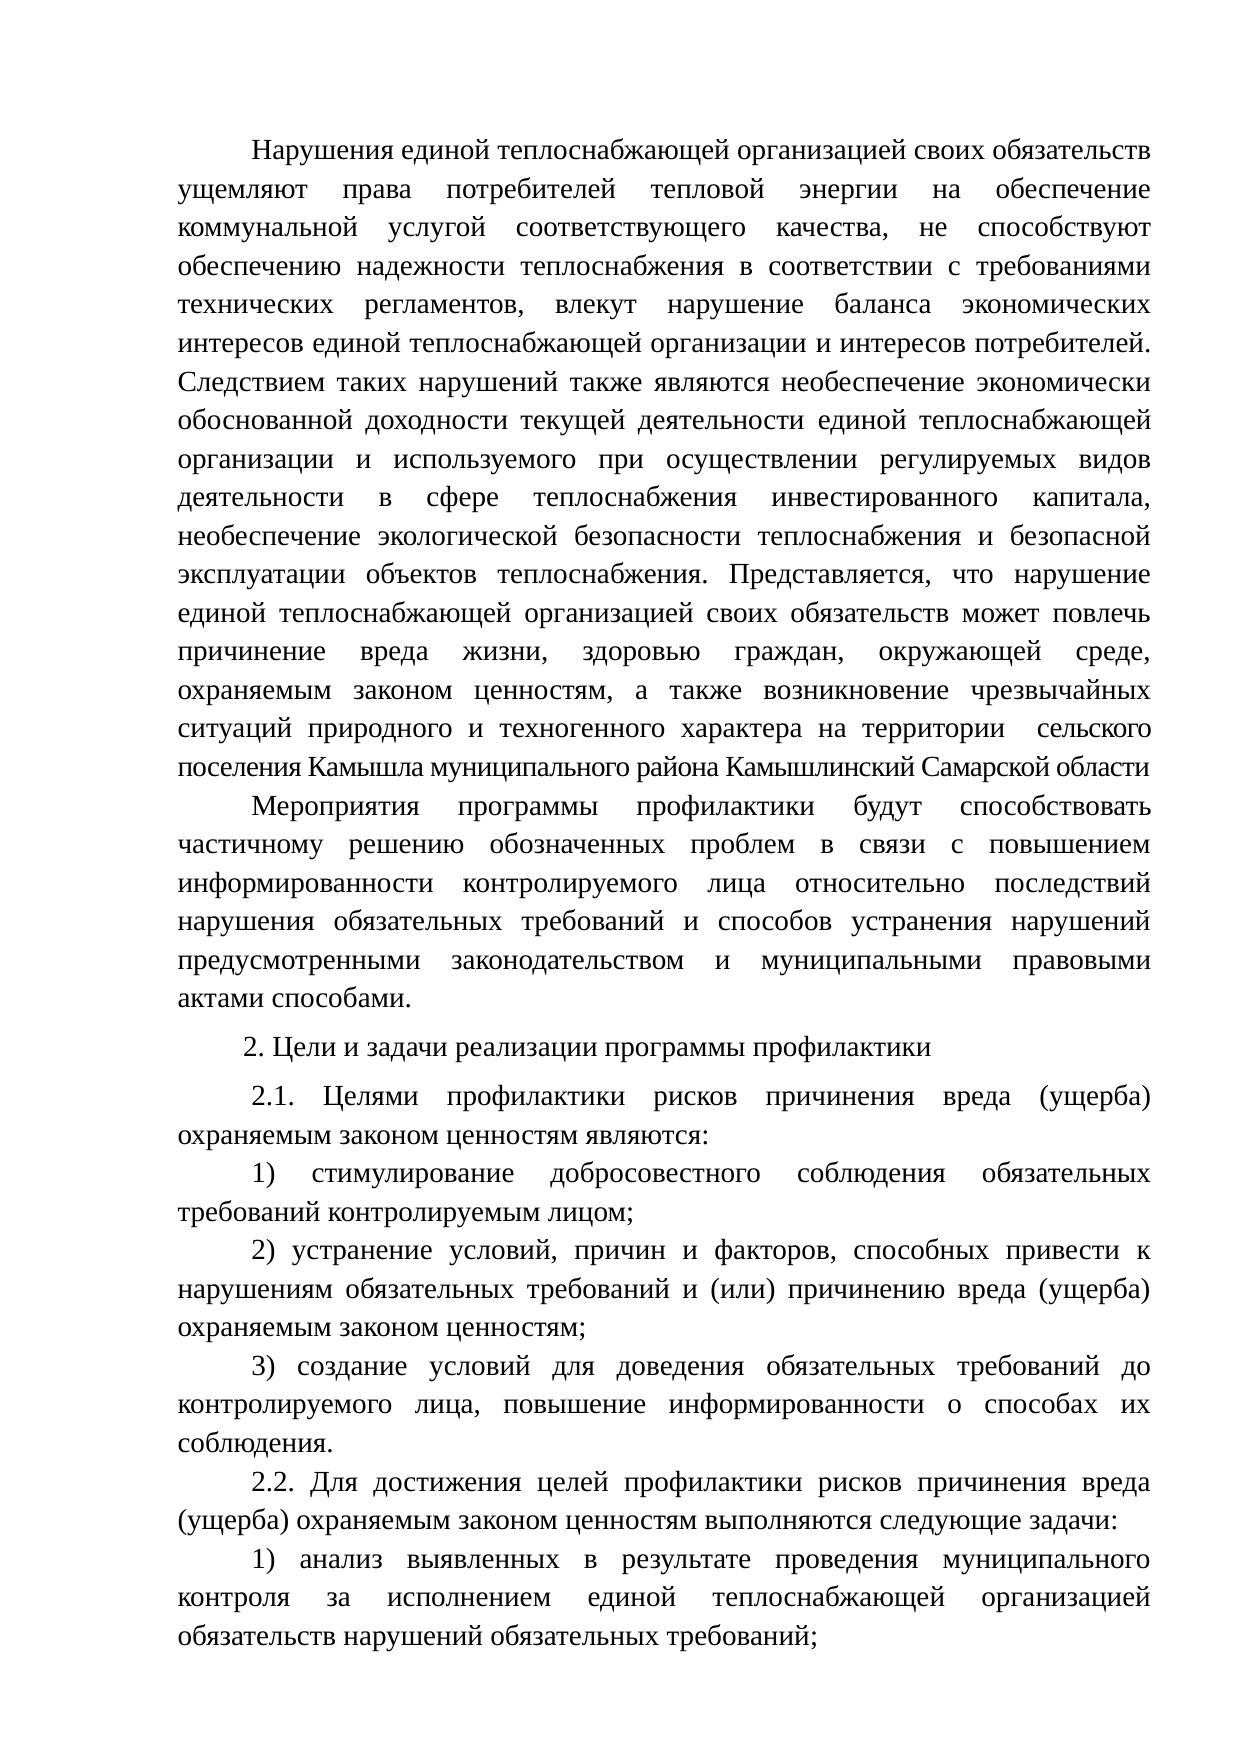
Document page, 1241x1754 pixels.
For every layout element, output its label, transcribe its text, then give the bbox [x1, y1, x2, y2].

text 2) устранение условий, причин и факторов, способных привести к нарушениям обязательных требований и (или) причинению вреда (ущерба) охраняемым законом ценностям; [177, 1232, 1152, 1343]
text 1) стимулирование добросовестного соблюдения обязательных требований контролируемым лицом; [177, 1155, 1152, 1227]
text 3) создание условий для доведения обязательных требований до контролируемого лица, повышение информированности о способах их соблюдения. [177, 1348, 1152, 1459]
text 2.1. Целями профилактики рисков причинения вреда (ущерба) охраняемым законом ценностям являются: [177, 1078, 1152, 1150]
text Мероприятия программы профилактики будут способствовать частичному решению обозначенных проблем в связи с повышением информированности контролируемого лица относительно последствий нарушения обязательных требований и способов устранения нарушений предусмотренными законодательством и муниципальными правовыми актами способами. [177, 788, 1152, 1014]
text 2.2. Для достижения целей профилактики рисков причинения вреда (ущерба) охраняемым законом ценностям выполняются следующие задачи: [177, 1464, 1152, 1536]
text 1) анализ выявленных в результате проведения муниципального контроля за исполнением единой теплоснабжающей организацией обязательств нарушений обязательных требований; [177, 1541, 1152, 1651]
text 2. Цели и задачи реализации программы профилактики [177, 1029, 1152, 1063]
text Нарушения единой теплоснабжающей организацией своих обязательств ущемляют права потребителей тепловой энергии на обеспечение коммунальной услугой соответствующего качества, не способствуют обеспечению надежности теплоснабжения в соответствии с требованиями технических регламентов, влекут нарушение баланса экономических интересов единой теплоснабжающей организации и интересов потребителей. Следствием таких нарушений также являются необеспечение экономически обоснованной доходности текущей деятельности единой теплоснабжающей организации и используемого при осуществлении регулируемых видов деятельности в сфере теплоснабжения инвестированного капитала, необеспечение экологической безопасности теплоснабжения и безопасной эксплуатации объектов теплоснабжения. Представляется, что нарушение единой теплоснабжающей организацией своих обязательств может повлечь причинение вреда жизни, здоровью граждан, окружающей среде, охраняемым законом ценностям, а также возникновение чрезвычайных ситуаций природного и техногенного характера на территории сельского поселения Камышла муниципального района Камышлинский Самарской области [177, 132, 1152, 783]
